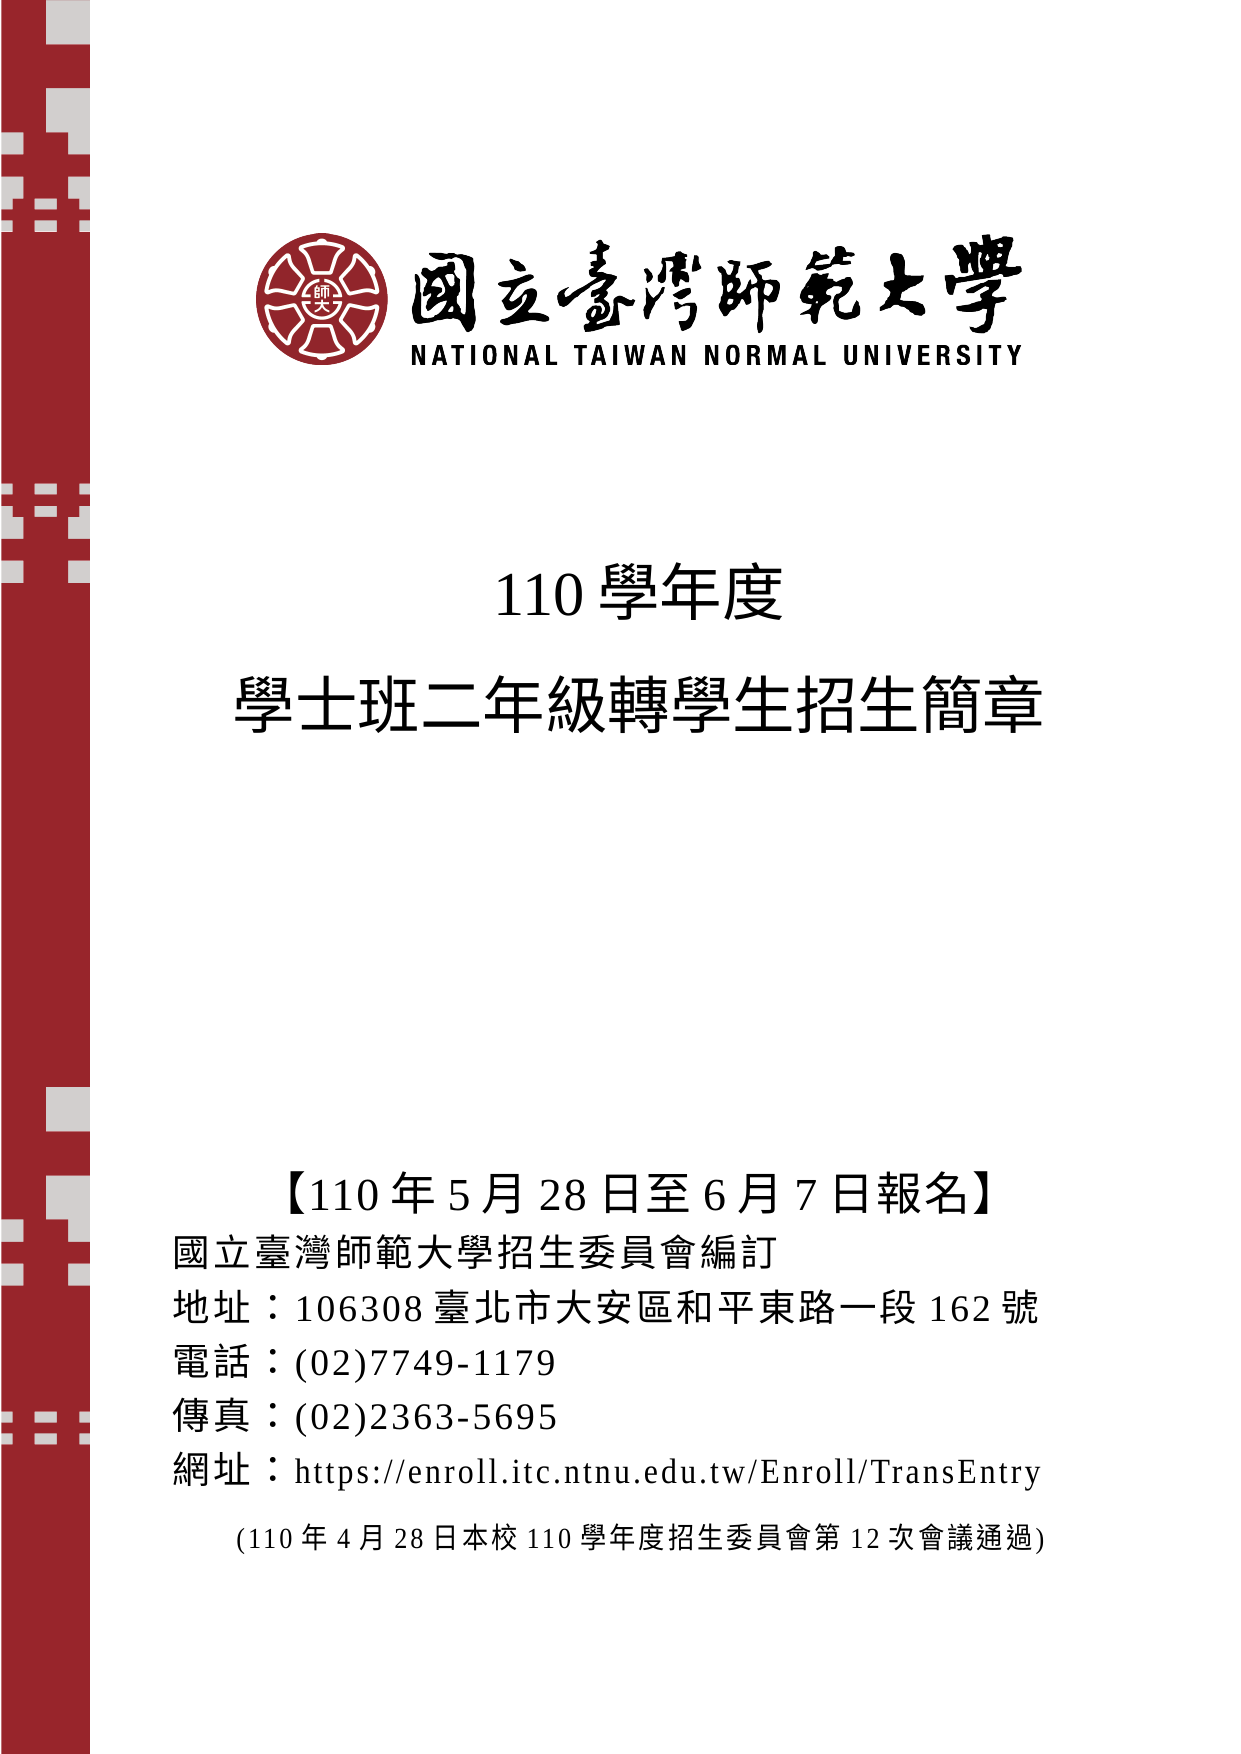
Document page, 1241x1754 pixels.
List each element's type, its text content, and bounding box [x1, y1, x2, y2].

text 110學年度 [187, 543, 1090, 633]
text 電話：(02)7749-1179 [173, 1332, 1090, 1386]
text 【110年5月28日至6月7日報名】 [187, 1157, 1090, 1223]
text 學士班二年級轉學生招生簡章 [187, 656, 1090, 747]
text 地址：106308臺北市大安區和平東路一段162號 [173, 1277, 1090, 1332]
text 國立臺灣師範大學招生委員會編訂 [173, 1223, 1090, 1277]
text 傳真：(02)2363-5695 [173, 1386, 1090, 1440]
text 網址：https://enroll.itc.ntnu.edu.tw/Enroll/TransEntry [173, 1440, 1090, 1494]
text (110年4月28日本校110學年度招生委員會第12次會議通過) [187, 1494, 1093, 1557]
